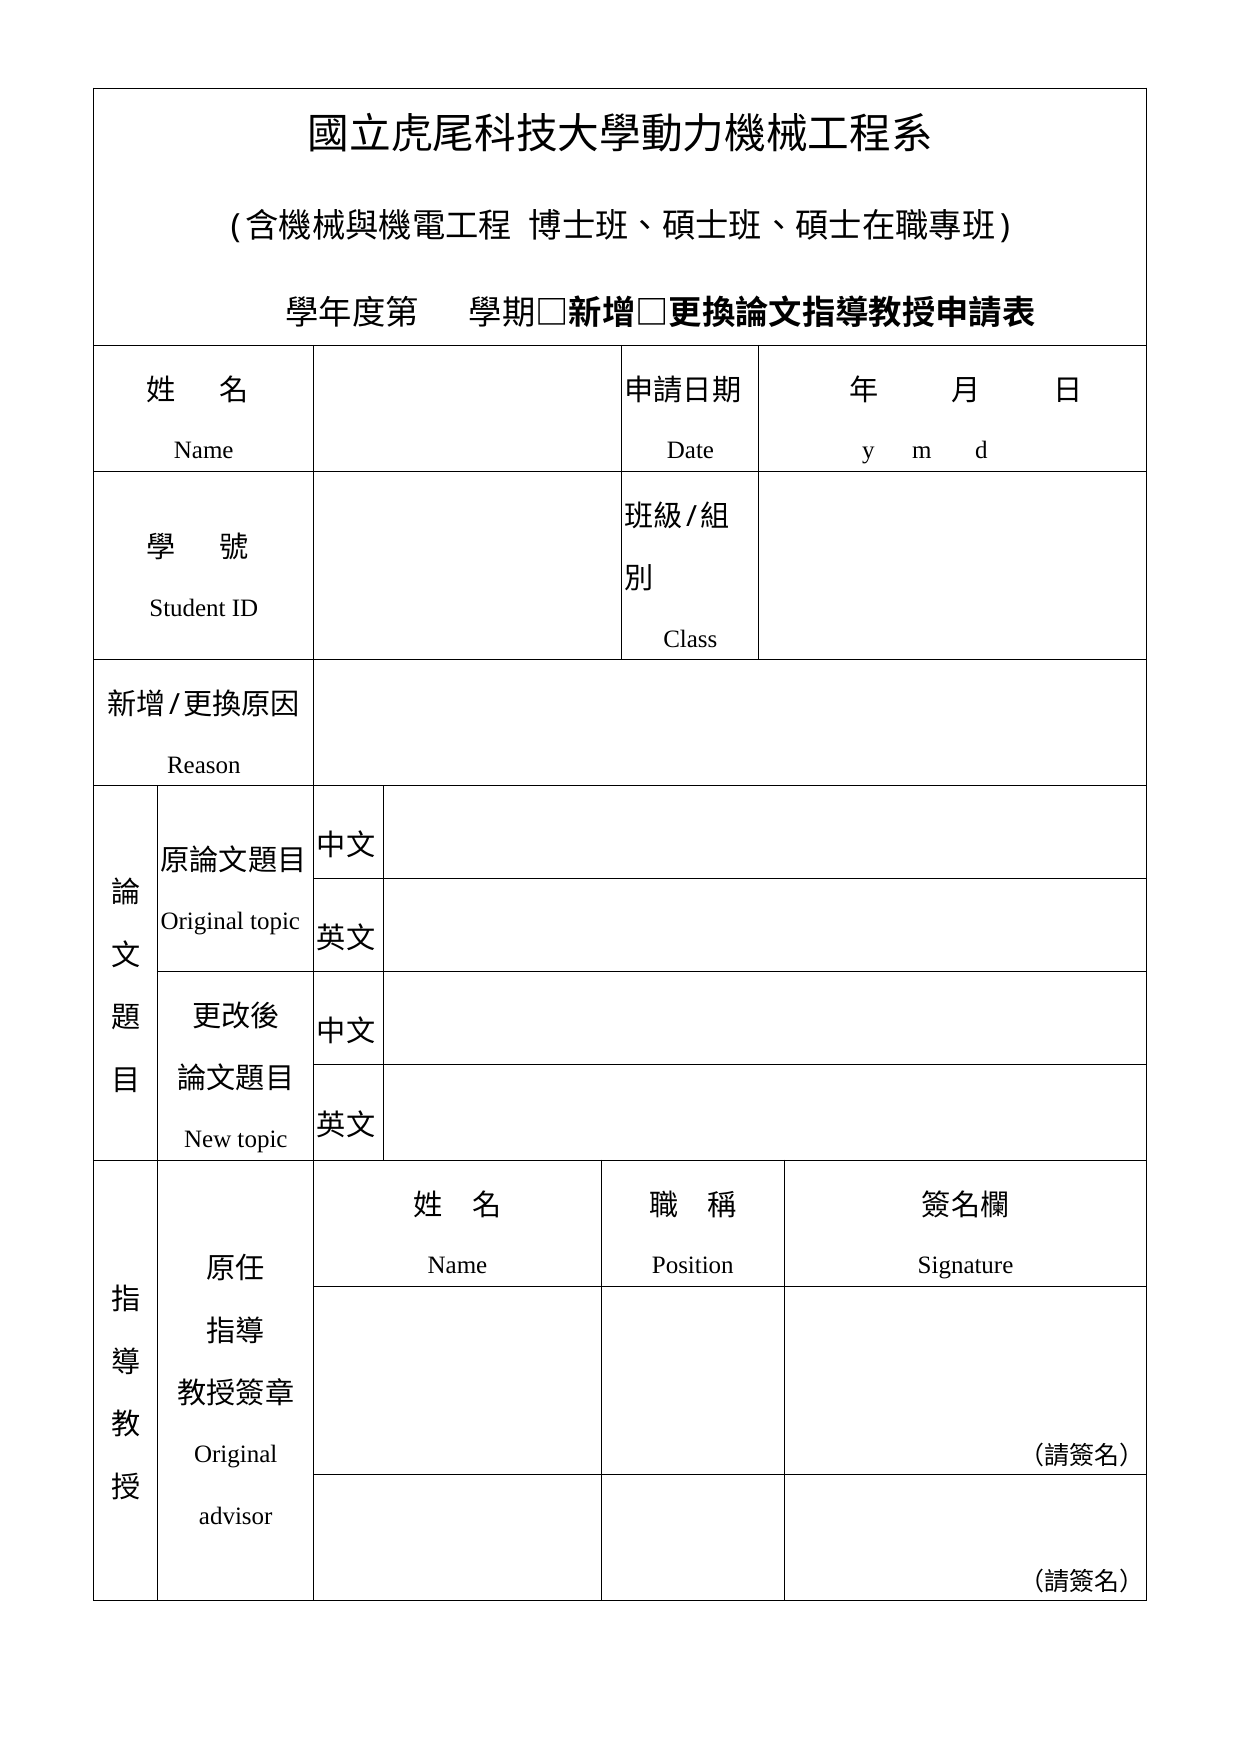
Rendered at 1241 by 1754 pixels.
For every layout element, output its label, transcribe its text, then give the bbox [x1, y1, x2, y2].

table_cell 姓 名 Name [314, 1161, 601, 1286]
table_cell 學 號 Student ID [94, 472, 313, 659]
table_cell 簽名欄 Signature [785, 1161, 1146, 1286]
table_cell 職 稱 Position [602, 1161, 784, 1286]
table_cell [759, 472, 1146, 659]
table_cell [314, 1287, 601, 1474]
table_cell 英文 [314, 1065, 383, 1159]
table_cell 原論文題目 Original topic [158, 786, 313, 971]
table_cell [314, 346, 621, 471]
table_cell （請簽名） [785, 1475, 1146, 1600]
table_cell [384, 972, 1146, 1064]
table_header 國立虎尾科技大學動力機械工程系 (含機械與機電工程 博士班、碩士班、碩士在職專班) 學年度第 學期□新增□更換論文指導教授申請表 [94, 89, 1146, 345]
table_cell 新增/更換原因 Reason [94, 660, 313, 785]
table_cell （請簽名） [785, 1287, 1146, 1474]
table_cell 指 導 教 授 [94, 1161, 157, 1600]
table_cell 班級/組別 Class [622, 472, 758, 659]
table_cell 年 月 日 y m d [759, 346, 1146, 471]
table_cell [384, 879, 1146, 971]
table_cell 英文 [314, 879, 383, 971]
table_cell 更改後 論文題目 New topic [158, 972, 313, 1159]
table_cell [602, 1287, 784, 1474]
table_cell 論 文 題 目 [94, 786, 157, 1159]
table_cell [314, 660, 1146, 785]
table_cell [602, 1475, 784, 1600]
table_cell 中文 [314, 972, 383, 1064]
table_cell [384, 1065, 1146, 1159]
table_cell [384, 786, 1146, 878]
table_cell 中文 [314, 786, 383, 878]
table_cell 原任 指導 教授簽章 Original advisor [158, 1161, 313, 1600]
table_cell 申請日期 Date [622, 346, 758, 471]
table_cell [314, 472, 621, 659]
table_cell 姓 名 Name [94, 346, 313, 471]
table_cell [314, 1475, 601, 1600]
